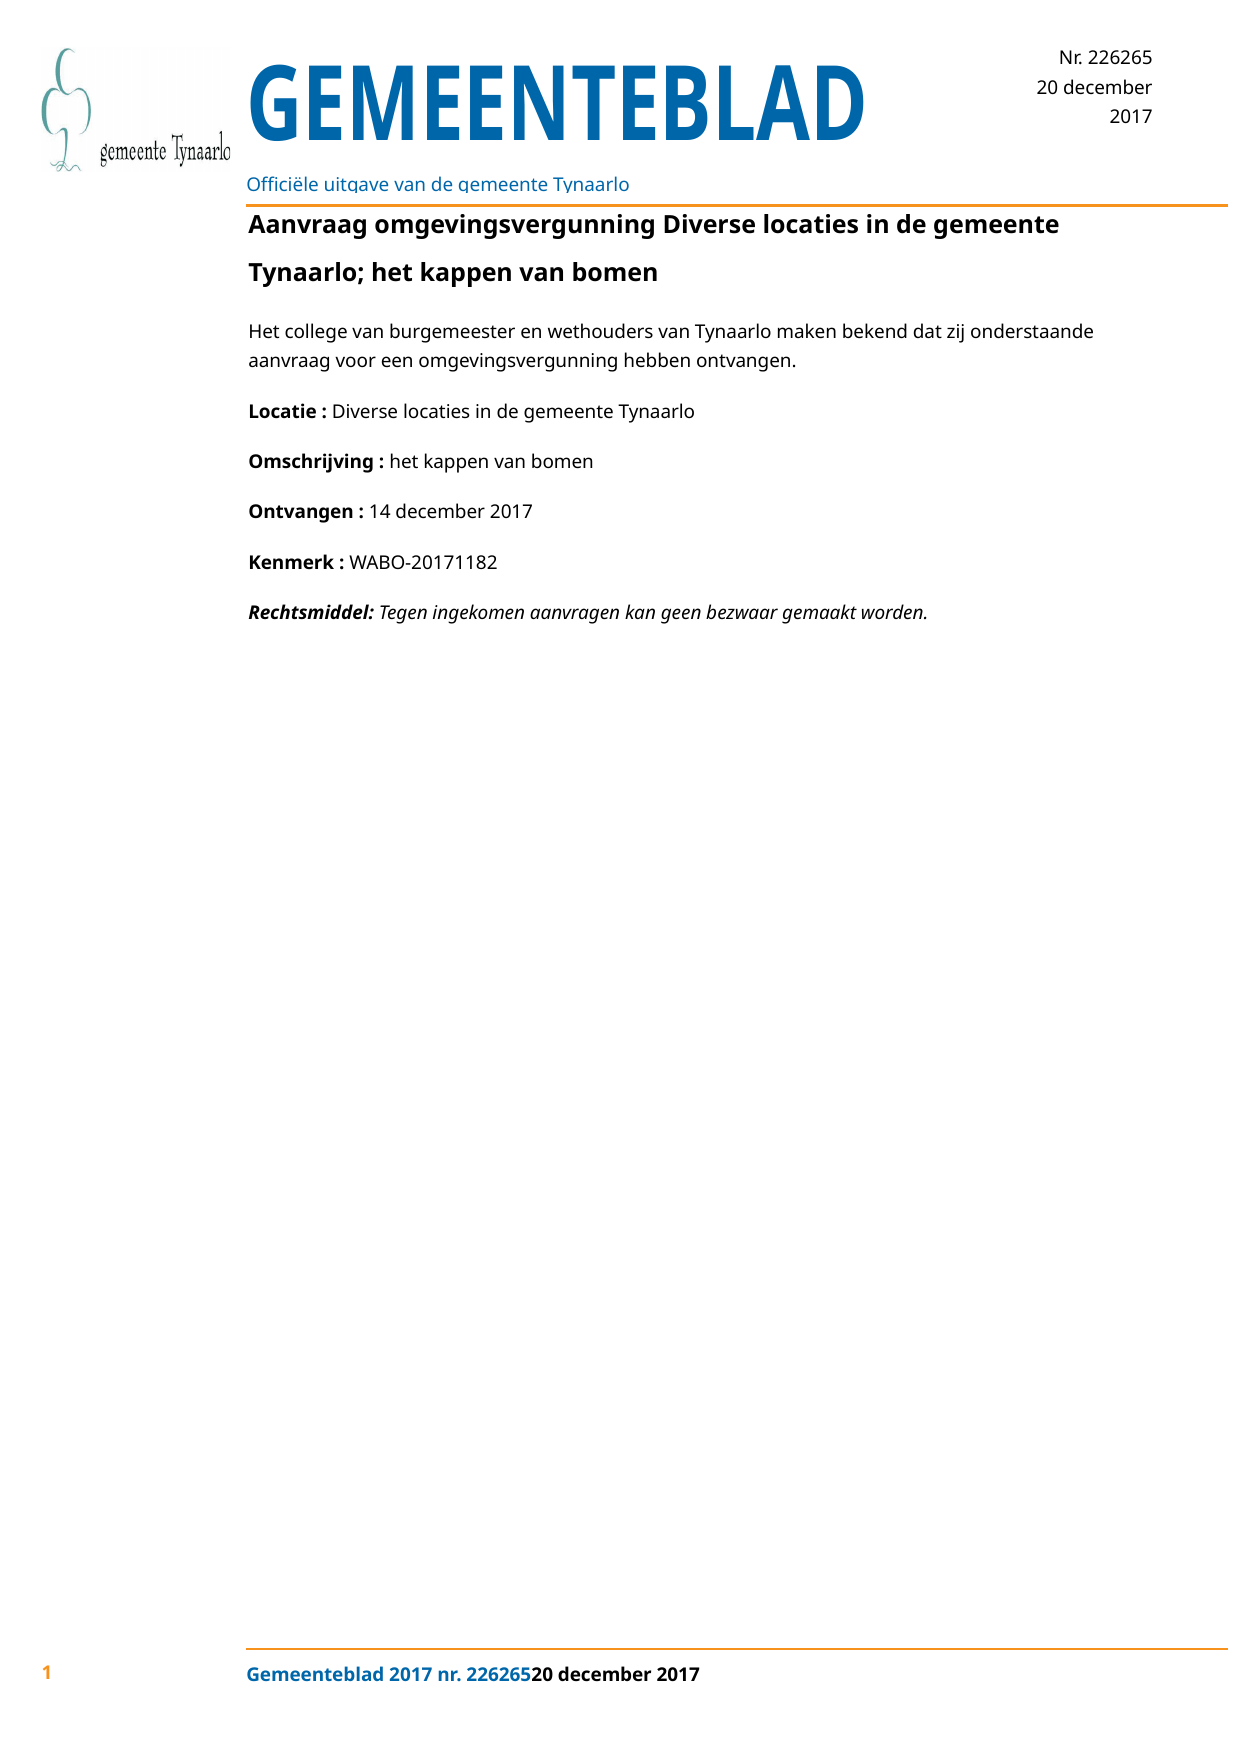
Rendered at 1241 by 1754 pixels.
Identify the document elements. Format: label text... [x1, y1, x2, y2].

picture [41, 47, 231, 172]
text Het college van burgemeester en wethouders van Tynaarlo maken bekend dat zij onderstaande aanvraag voor een omgevingsvergunning hebben ontvangen. [248, 318, 1152, 373]
text Rechtsmiddel: Tegen ingekomen aanvragen kan geen bezwaar gemaakt worden. [248, 599, 1152, 625]
text Omschrijving : het kappen van bomen [248, 448, 1152, 474]
text Kenmerk : WABO-20171182 [248, 549, 1152, 575]
text Ontvangen : 14 december 2017 [248, 499, 1152, 524]
text Aanvraag omgevingsvergunning Diverse locaties in de gemeente Tynaarlo; het kappen van bomen [248, 207, 1152, 288]
text Locatie : Diverse locaties in de gemeente Tynaarlo [248, 398, 1152, 424]
